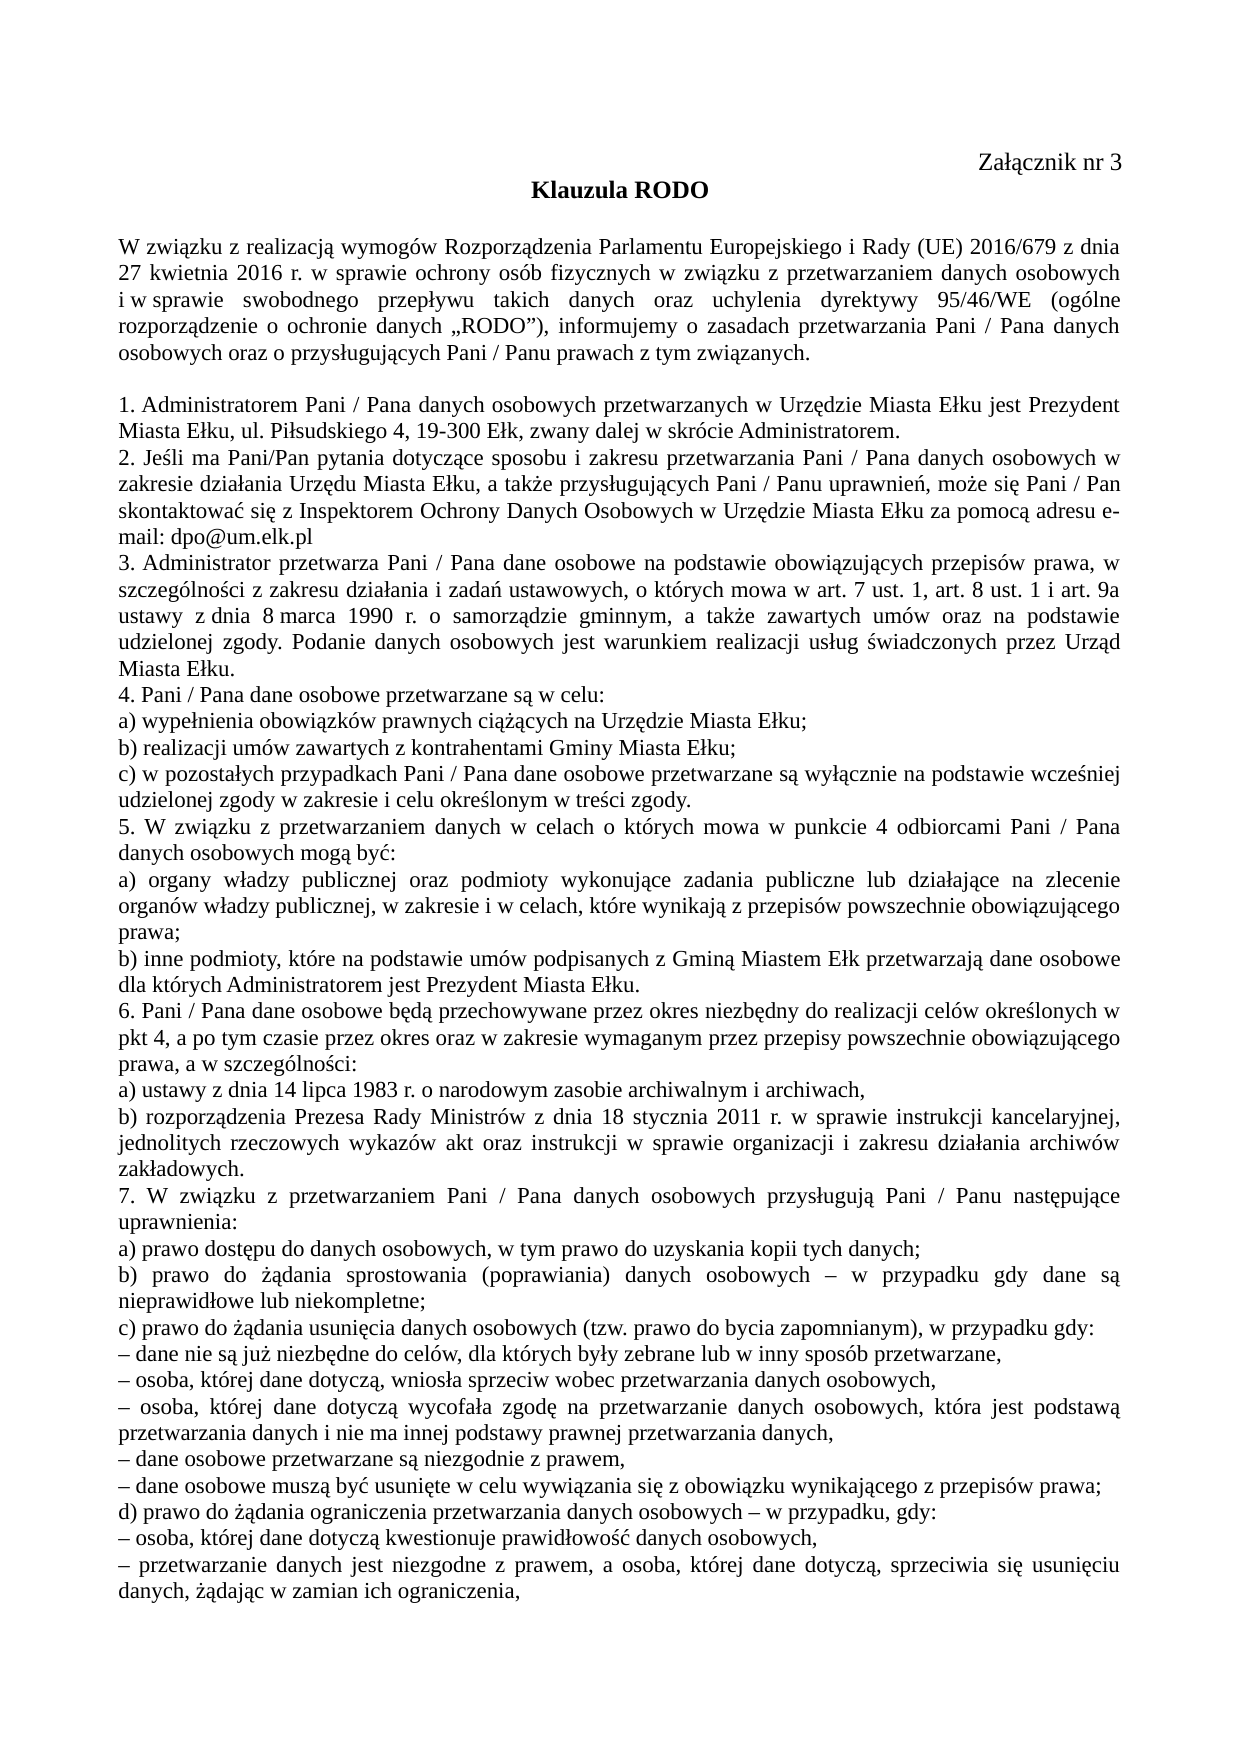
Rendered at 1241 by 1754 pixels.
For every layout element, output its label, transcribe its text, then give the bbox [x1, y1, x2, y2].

text 6. Pani / Pana dane osobowe będą przechowywane przez okres niezbędny do realizacji celów określonych w pkt 4, a po tym czasie przez okres oraz w zakresie wymaganym przez przepisy powszechnie obowiązującego prawa, a w szczególności: [118, 997, 1122, 1076]
text 5. W związku z przetwarzaniem danych w celach o których mowa w punkcie 4 odbiorcami Pani / Pana danych osobowych mogą być: [118, 813, 1122, 866]
text a) wypełnienia obowiązków prawnych ciążących na Urzędzie Miasta Ełku; [118, 707, 1122, 734]
text Załącznik nr 3 [118, 147, 1122, 176]
text 4. Pani / Pana dane osobowe przetwarzane są w celu: [118, 681, 1122, 707]
text a) prawo dostępu do danych osobowych, w tym prawo do uzyskania kopii tych danych; [118, 1234, 1122, 1261]
text b) inne podmioty, które na podstawie umów podpisanych z Gminą Miastem Ełk przetwarzają dane osobowe dla których Administratorem jest Prezydent Miasta Ełku. [118, 945, 1122, 997]
text a) organy władzy publicznej oraz podmioty wykonujące zadania publiczne lub działające na zlecenie organów władzy publicznej, w zakresie i w celach, które wynikają z przepisów powszechnie obowiązującego prawa; [118, 866, 1122, 945]
text 7. W związku z przetwarzaniem Pani / Pana danych osobowych przysługują Pani / Panu następujące uprawnienia: [118, 1182, 1122, 1234]
text a) ustawy z dnia 14 lipca 1983 r. o narodowym zasobie archiwalnym i archiwach, [118, 1076, 1122, 1103]
text 1. Administratorem Pani / Pana danych osobowych przetwarzanych w Urzędzie Miasta Ełku jest Prezydent Miasta Ełku, ul. Piłsudskiego 4, 19-300 Ełk, zwany dalej w skrócie Administratorem. [118, 391, 1122, 444]
text c) prawo do żądania usunięcia danych osobowych (tzw. prawo do bycia zapomnianym), w przypadku gdy: [118, 1314, 1122, 1340]
text – osoba, której dane dotyczą, wniosła sprzeciw wobec przetwarzania danych osobowych, [118, 1366, 1122, 1393]
text Klauzula RODO [118, 176, 1122, 204]
text b) rozporządzenia Prezesa Rady Ministrów z dnia 18 stycznia 2011 r. w sprawie instrukcji kancelaryjnej, jednolitych rzeczowych wykazów akt oraz instrukcji w sprawie organizacji i zakresu działania archiwów zakładowych. [118, 1103, 1122, 1182]
text d) prawo do żądania ograniczenia przetwarzania danych osobowych – w przypadku, gdy: [118, 1498, 1122, 1524]
text 3. Administrator przetwarza Pani / Pana dane osobowe na podstawie obowiązujących przepisów prawa, w szczególności z zakresu działania i zadań ustawowych, o których mowa w art. 7 ust. 1, art. 8 ust. 1 i art. 9a ustawy z dnia 8 marca 1990 r. o samorządzie gminnym, a także zawartych umów oraz na podstawie udzielonej zgody. Podanie danych osobowych jest warunkiem realizacji usług świadczonych przez Urząd Miasta Ełku. [118, 549, 1122, 681]
text c) w pozostałych przypadkach Pani / Pana dane osobowe przetwarzane są wyłącznie na podstawie wcześniej udzielonej zgody w zakresie i celu określonym w treści zgody. [118, 760, 1122, 813]
text – przetwarzanie danych jest niezgodne z prawem, a osoba, której dane dotyczą, sprzeciwia się usunięciu danych, żądając w zamian ich ograniczenia, [118, 1551, 1122, 1603]
text – dane nie są już niezbędne do celów, dla których były zebrane lub w inny sposób przetwarzane, [118, 1340, 1122, 1366]
text W związku z realizacją wymogów Rozporządzenia Parlamentu Europejskiego i Rady (UE) 2016/679 z dnia 27 kwietnia 2016 r. w sprawie ochrony osób fizycznych w związku z przetwarzaniem danych osobowych i w sprawie swobodnego przepływu takich danych oraz uchylenia dyrektywy 95/46/WE (ogólne rozporządzenie o ochronie danych „RODO”), informujemy o zasadach przetwarzania Pani / Pana danych osobowych oraz o przysługujących Pani / Panu prawach z tym związanych. [118, 233, 1122, 365]
text b) prawo do żądania sprostowania (poprawiania) danych osobowych – w przypadku gdy dane są nieprawidłowe lub niekompletne; [118, 1261, 1122, 1314]
text 2. Jeśli ma Pani/Pan pytania dotyczące sposobu i zakresu przetwarzania Pani / Pana danych osobowych w zakresie działania Urzędu Miasta Ełku, a także przysługujących Pani / Panu uprawnień, może się Pani / Pan skontaktować się z Inspektorem Ochrony Danych Osobowych w Urzędzie Miasta Ełku za pomocą adresu e-mail: dpo@um.elk.pl [118, 444, 1122, 549]
text – dane osobowe przetwarzane są niezgodnie z prawem, [118, 1445, 1122, 1472]
text – dane osobowe muszą być usunięte w celu wywiązania się z obowiązku wynikającego z przepisów prawa; [118, 1472, 1122, 1498]
text – osoba, której dane dotyczą kwestionuje prawidłowość danych osobowych, [118, 1524, 1122, 1551]
text b) realizacji umów zawartych z kontrahentami Gminy Miasta Ełku; [118, 734, 1122, 760]
text – osoba, której dane dotyczą wycofała zgodę na przetwarzanie danych osobowych, która jest podstawą przetwarzania danych i nie ma innej podstawy prawnej przetwarzania danych, [118, 1393, 1122, 1445]
